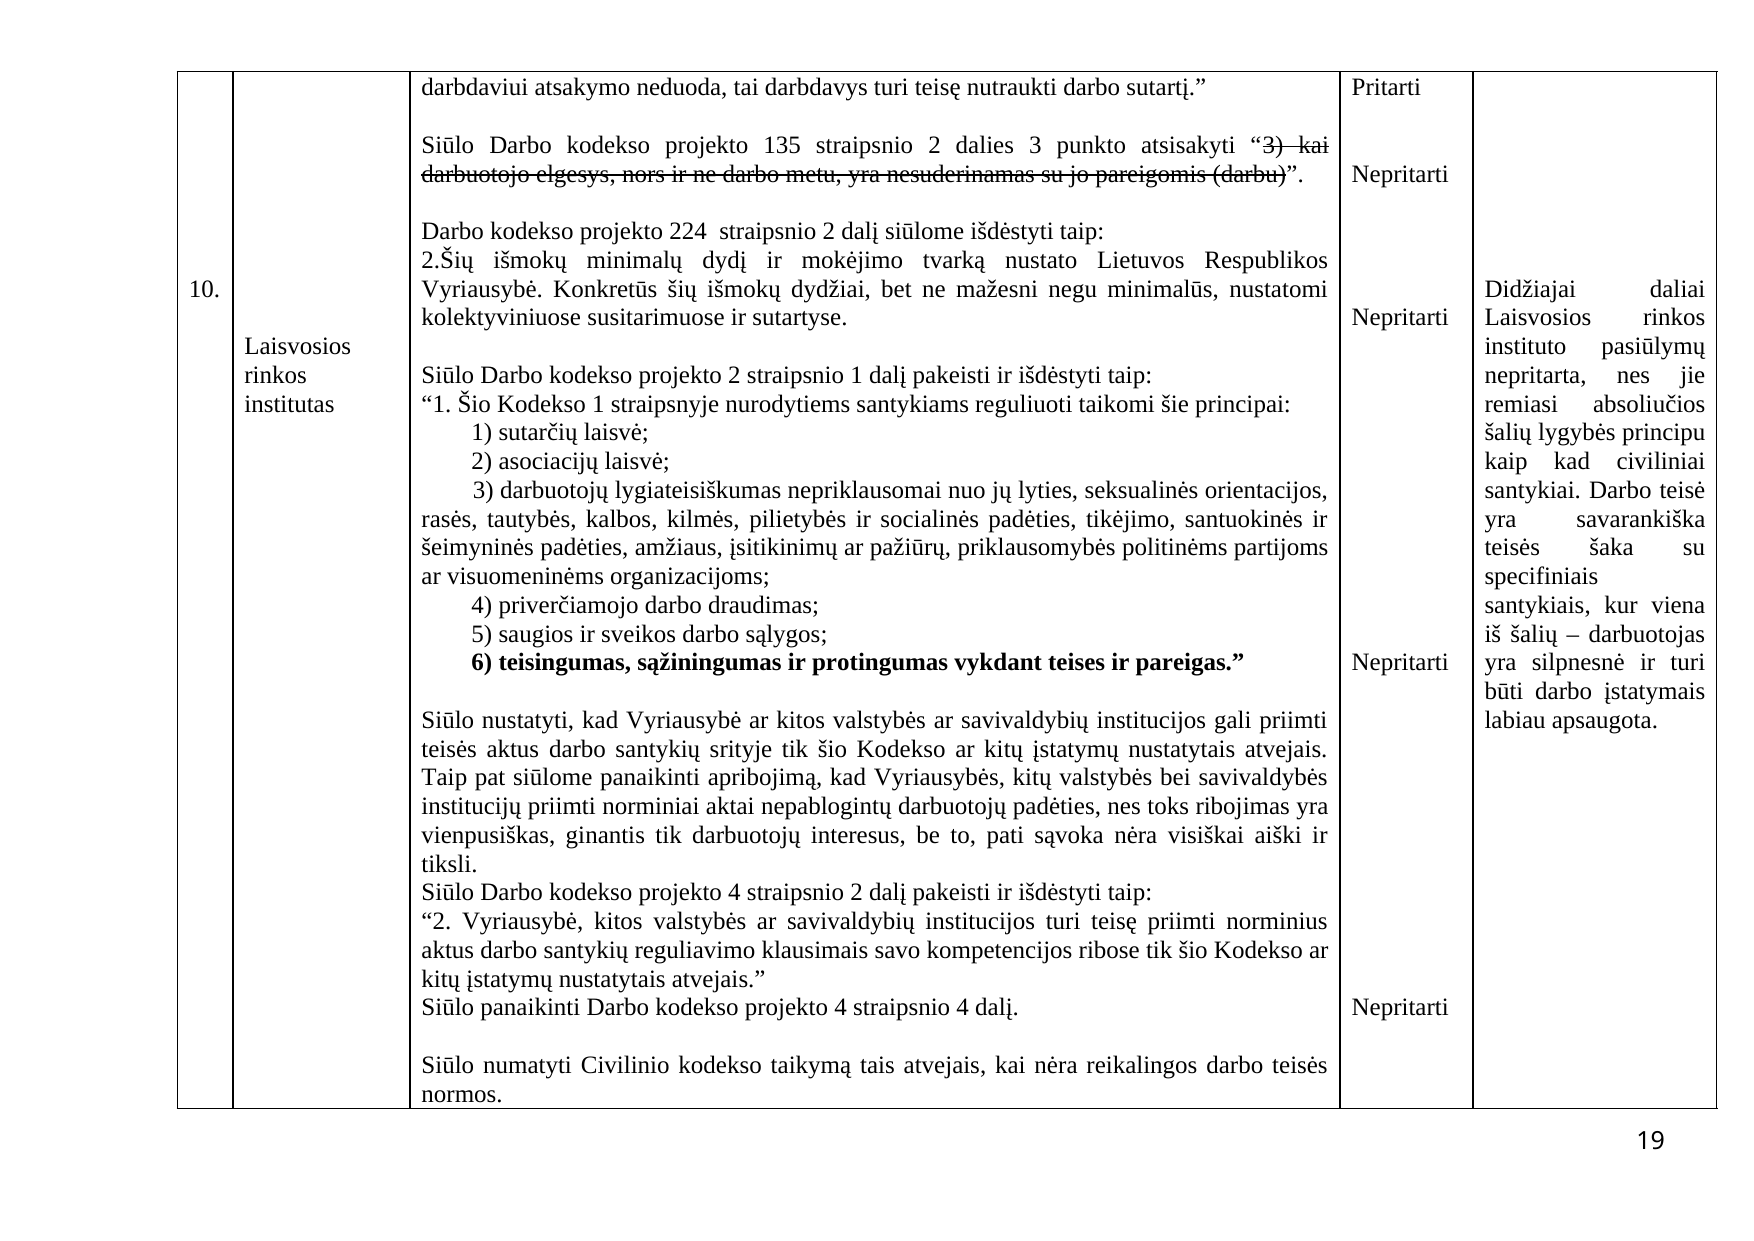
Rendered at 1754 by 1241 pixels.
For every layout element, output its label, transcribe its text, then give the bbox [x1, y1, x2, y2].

table_cell Pritarti Nepritarti Nepritarti Nepritarti Nepritarti [1341, 72, 1472, 1107]
table_cell 10. [178, 72, 232, 1107]
table_cell Laisvosios rinkos institutas [234, 72, 409, 1107]
table_cell darbdaviui atsakymo neduoda, tai darbdavys turi teisę nutraukti darbo sutartį.” Siūlo Darbo kodekso projekto 135 straipsnio 2 dalies 3 punkto atsisakyti “3) kai darbuotojo elgesys, nors ir ne darbo metu, yra nesuderinamas su jo pareigomis (darbu)”. Darbo kodekso projekto 224 straipsnio 2 dalį siūlome išdėstyti taip: 2.Šių išmokų minimalų dydį ir mokėjimo tvarką nustato Lietuvos Respublikos Vyriausybė. Konkretūs šių išmokų dydžiai, bet ne mažesni negu minimalūs, nustatomi kolektyviniuose susitarimuose ir sutartyse. Siūlo Darbo kodekso projekto 2 straipsnio 1 dalį pakeisti ir išdėstyti taip: “1. Šio Kodekso 1 straipsnyje nurodytiems santykiams reguliuoti taikomi šie principai: 1) sutarčių laisvė; 2) asociacijų laisvė; 3) darbuotojų lygiateisiškumas nepriklausomai nuo jų lyties, seksualinės orientacijos, rasės, tautybės, kalbos, kilmės, pilietybės ir socialinės padėties, tikėjimo, santuokinės ir šeimyninės padėties, amžiaus, įsitikinimų ar pažiūrų, priklausomybės politinėms partijoms ar visuomeninėms organizacijoms; 4) priverčiamojo darbo draudimas; 5) saugios ir sveikos darbo sąlygos; 6) teisingumas, sąžiningumas ir protingumas vykdant teises ir pareigas.” Siūlo nustatyti, kad Vyriausybė ar kitos valstybės ar savivaldybių institucijos gali priimti teisės aktus darbo santykių srityje tik šio Kodekso ar kitų įstatymų nustatytais atvejais. Taip pat siūlome panaikinti apribojimą, kad Vyriausybės, kitų valstybės bei savivaldybės institucijų priimti norminiai aktai nepablogintų darbuotojų padėties, nes toks ribojimas yra vienpusiškas, ginantis tik darbuotojų interesus, be to, pati sąvoka nėra visiškai aiški ir tiksli. Siūlo Darbo kodekso projekto 4 straipsnio 2 dalį pakeisti ir išdėstyti taip: “2. Vyriausybė, kitos valstybės ar savivaldybių institucijos turi teisę priimti norminius aktus darbo santykių reguliavimo klausimais savo kompetencijos ribose tik šio Kodekso ar kitų įstatymų nustatytais atvejais.” Siūlo panaikinti Darbo kodekso projekto 4 straipsnio 4 dalį. Siūlo numatyti Civilinio kodekso taikymą tais atvejais, kai nėra reikalingos darbo teisės normos. [411, 72, 1339, 1107]
table_cell Didžiajai daliai Laisvosios rinkos instituto pasiūlymų nepritarta, nes jie remiasi absoliučios šalių lygybės principu kaip kad civiliniai santykiai. Darbo teisė yra savarankiška teisės šaka su specifiniais santykiais, kur viena iš šalių – darbuotojas yra silpnesnė ir turi būti darbo įstatymais labiau apsaugota. [1474, 72, 1716, 1107]
